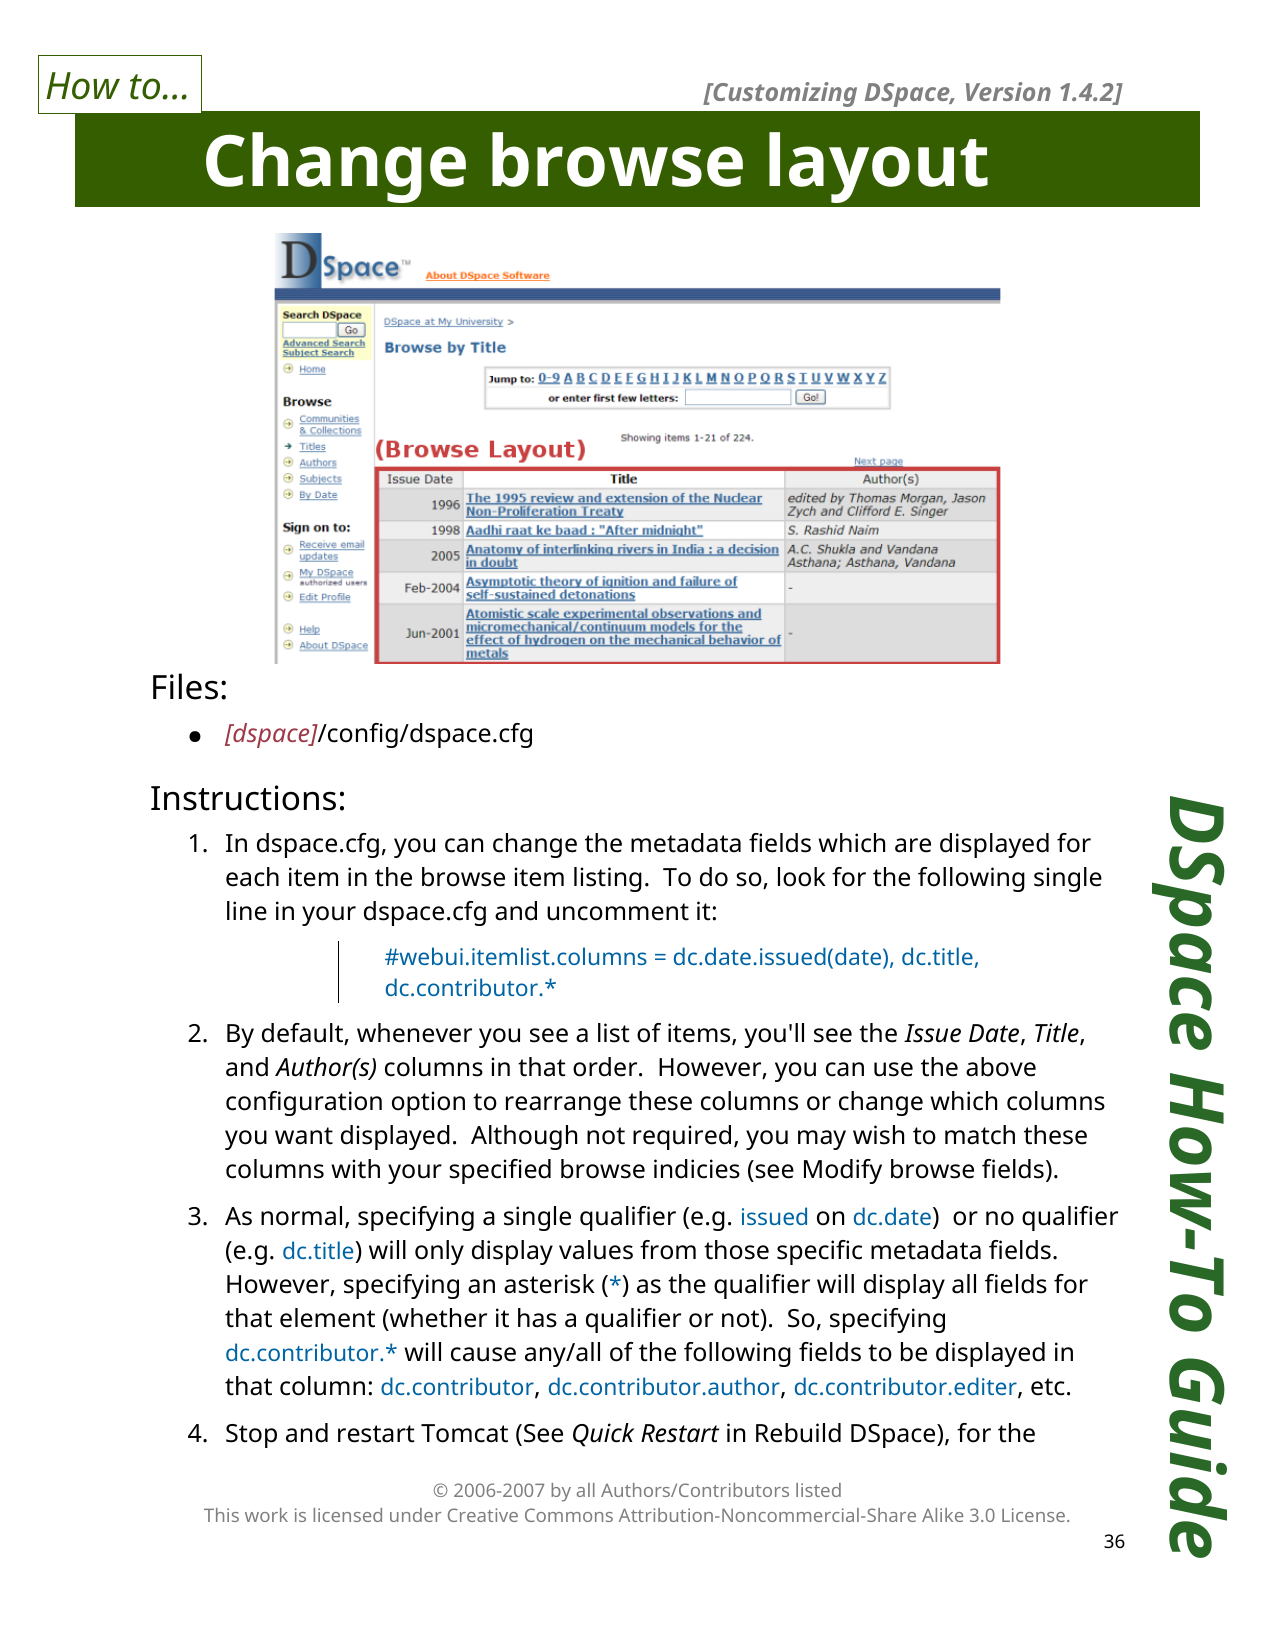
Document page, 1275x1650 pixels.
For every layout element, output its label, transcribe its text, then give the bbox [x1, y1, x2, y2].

picture [274, 233, 1001, 664]
list In dspace.cfg, you can change the metadata fields which are displayed for each item in the browse item listing. To do so, look for the following single line in your dspace.cfg and uncomment it: [187, 826, 1125, 928]
subtitle Change browse layout [75, 111, 1200, 207]
subtitle Files: [150, 233, 1125, 709]
list By default, whenever you see a list of items, you'll see the Issue Date, Title, and Author(s) columns in that order. However, you can use the above configuration option to rearrange these columns or change which columns you want displayed. Although not required, you may wish to match these columns with your specified browse indicies (see Modify browse fields). [187, 1016, 1125, 1186]
list As normal, specifying a single qualifier (e.g. issued on dc.date) or no qualifier (e.g. dc.title) will only display values from those specific metadata fields. However, specifying an asterisk (*) as the qualifier will display all fields for that element (whether it has a qualifier or not). So, specifying dc.contributor.* will cause any/all of the following fields to be displayed in that column: dc.contributor, dc.contributor.author, dc.contributor.editer, etc. [187, 1198, 1125, 1403]
subtitle Instructions: [150, 774, 1125, 820]
list #webui.itemlist.columns = dc.date.issued(date), dc.title, dc.contributor.* [339, 941, 1125, 1003]
list Stop and restart Tomcat (See Quick Restart in Rebuild DSpace), for the [187, 1415, 1125, 1449]
list [dspace]/config/dspace.cfg [187, 715, 1125, 749]
